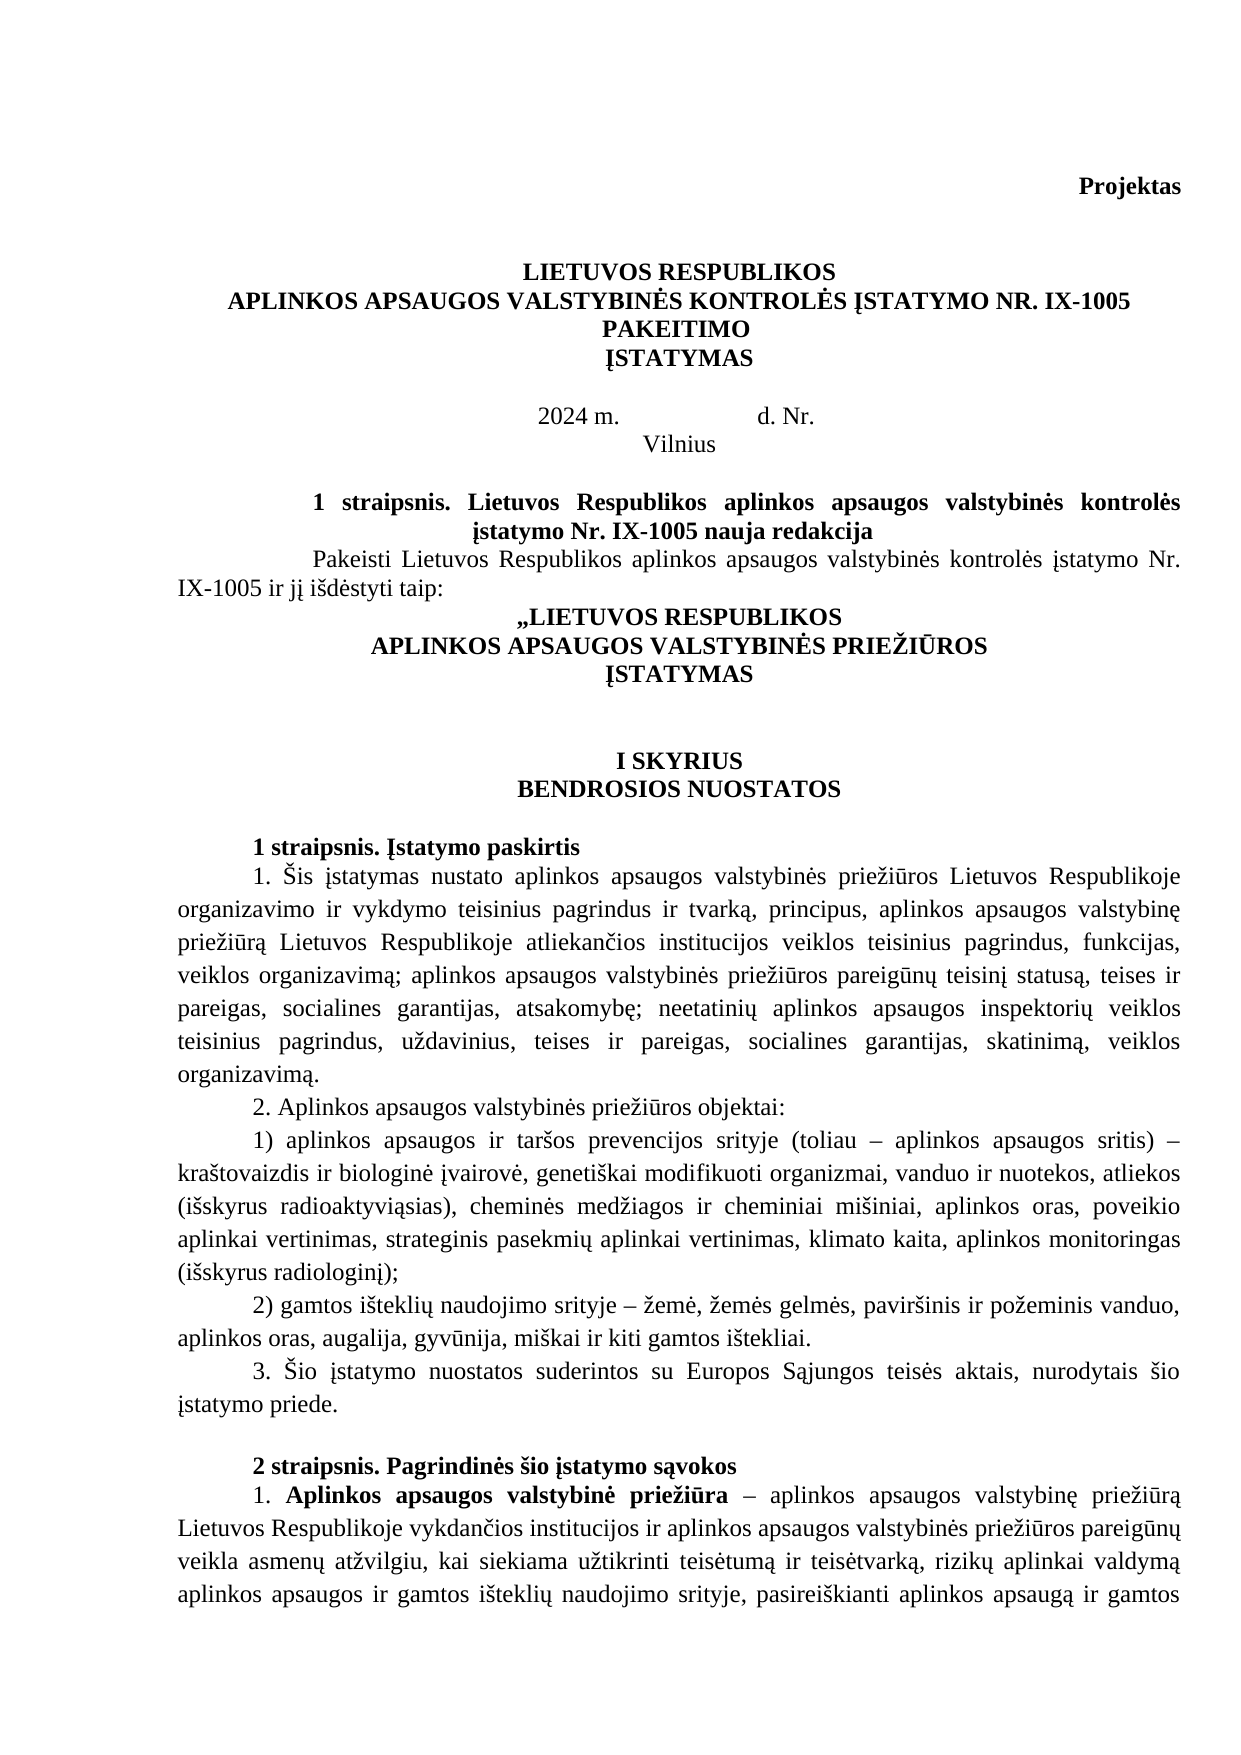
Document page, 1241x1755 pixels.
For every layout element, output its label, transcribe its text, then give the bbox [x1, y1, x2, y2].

text 2) gamtos išteklių naudojimo srityje – žemė, žemės gelmės, paviršinis ir požeminis vanduo, aplinkos oras, augalija, gyvūnija, miškai ir kiti gamtos ištekliai. [177, 1290, 1181, 1352]
text 1 straipsnis. Įstatymo paskirtis [177, 832, 1181, 861]
text 1. Aplinkos apsaugos valstybinė priežiūra – aplinkos apsaugos valstybinę priežiūrą Lietuvos Respublikoje vykdančios institucijos ir aplinkos apsaugos valstybinės priežiūros pareigūnų veikla asmenų atžvilgiu, kai siekiama užtikrinti teisėtumą ir teisėtvarką, rizikų aplinkai valdymą aplinkos apsaugos ir gamtos išteklių naudojimo srityje, pasireiškianti aplinkos apsaugą ir gamtos [177, 1480, 1181, 1607]
text „LIETUVOS RESPUBLIKOS [177, 602, 1181, 631]
text 1. Šis įstatymas nustato aplinkos apsaugos valstybinės priežiūros Lietuvos Respublikoje organizavimo ir vykdymo teisinius pagrindus ir tvarką, principus, aplinkos apsaugos valstybinę priežiūrą Lietuvos Respublikoje atliekančios institucijos veiklos teisinius pagrindus, funkcijas, veiklos organizavimą; aplinkos apsaugos valstybinės priežiūros pareigūnų teisinį statusą, teises ir pareigas, socialines garantijas, atsakomybę; neetatinių aplinkos apsaugos inspektorių veiklos teisinius pagrindus, uždavinius, teises ir pareigas, socialines garantijas, skatinimą, veiklos organizavimą. [177, 861, 1181, 1088]
text APLINKOS APSAUGOS VALSTYBINĖS PRIEŽIŪROS [177, 631, 1181, 659]
text ĮSTATYMAS [177, 659, 1181, 688]
text LIETUVOS RESPUBLIKOS [177, 257, 1181, 286]
text Vilnius [177, 429, 1181, 458]
text Projektas [177, 171, 1181, 199]
text 2024 m. d. Nr. [177, 401, 1181, 429]
text I SKYRIUS [177, 746, 1181, 774]
text BENDROSIOS NUOSTATOS [177, 774, 1181, 803]
text 2 straipsnis. Pagrindinės šio įstatymo sąvokos [177, 1451, 1181, 1480]
text 1) aplinkos apsaugos ir taršos prevencijos srityje (toliau – aplinkos apsaugos sritis) – kraštovaizdis ir biologinė įvairovė, genetiškai modifikuoti organizmai, vanduo ir nuotekos, atliekos (išskyrus radioaktyviąsias), cheminės medžiagos ir cheminiai mišiniai, aplinkos oras, poveikio aplinkai vertinimas, strateginis pasekmių aplinkai vertinimas, klimato kaita, aplinkos monitoringas (išskyrus radiologinį); [177, 1125, 1181, 1286]
text ĮSTATYMAS [177, 343, 1181, 372]
text APLINKOS APSAUGOS VALSTYBINĖS KONTROLĖS ĮSTATYMO NR. IX-1005 PAKEITIMO [177, 286, 1181, 343]
text Pakeisti Lietuvos Respublikos aplinkos apsaugos valstybinės kontrolės įstatymo Nr. IX-1005 ir jį išdėstyti taip: [177, 544, 1181, 602]
text 3. Šio įstatymo nuostatos suderintos su Europos Sąjungos teisės aktais, nurodytais šio įstatymo priede. [177, 1356, 1181, 1418]
text 1 straipsnis. Lietuvos Respublikos aplinkos apsaugos valstybinės kontrolės įstatymo Nr. IX-1005 nauja redakcija [312, 487, 1181, 544]
text 2. Aplinkos apsaugos valstybinės priežiūros objektai: [177, 1092, 1181, 1121]
